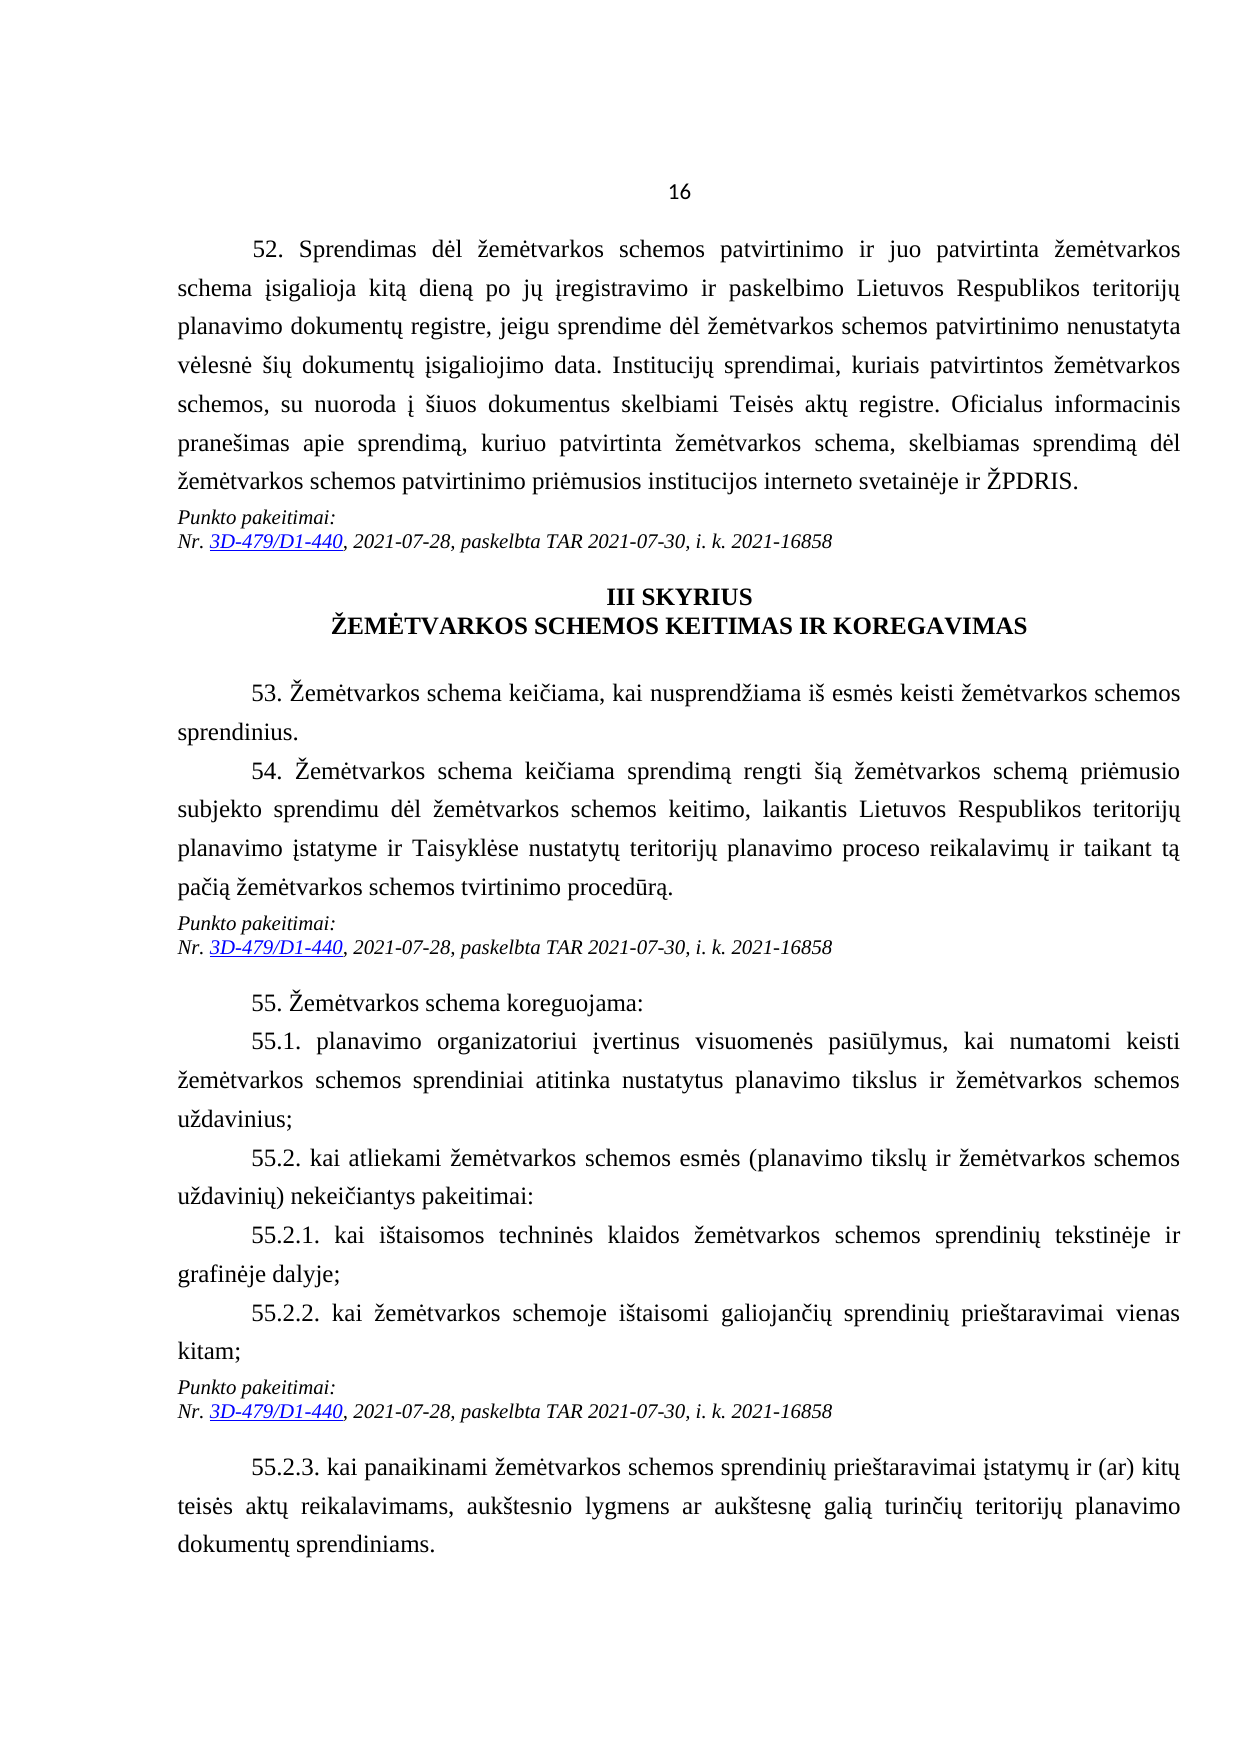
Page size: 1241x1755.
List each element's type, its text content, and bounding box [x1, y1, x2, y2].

text 53. Žemėtvarkos schema keičiama, kai nusprendžiama iš esmės keisti žemėtvarkos schemos sprendinius. [177, 678, 1181, 746]
text 55.2. kai atliekami žemėtvarkos schemos esmės (planavimo tikslų ir žemėtvarkos schemos uždavinių) nekeičiantys pakeitimai: [177, 1143, 1181, 1210]
text 55.2.1. kai ištaisomos techninės klaidos žemėtvarkos schemos sprendinių tekstinėje ir grafinėje dalyje; [177, 1220, 1181, 1288]
text Nr. 3D-479/D1-440, 2021-07-28, paskelbta TAR 2021-07-30, i. k. 2021-16858 [177, 1399, 1181, 1423]
text III SKYRIUS [177, 582, 1181, 611]
text Nr. 3D-479/D1-440, 2021-07-28, paskelbta TAR 2021-07-30, i. k. 2021-16858 [177, 935, 1181, 959]
text 55.2.2. kai žemėtvarkos schemoje ištaisomi galiojančių sprendinių prieštaravimai vienas kitam; [177, 1298, 1181, 1365]
text Punkto pakeitimai: [177, 505, 1181, 529]
text Nr. 3D-479/D1-440, 2021-07-28, paskelbta TAR 2021-07-30, i. k. 2021-16858 [177, 529, 1181, 553]
text Punkto pakeitimai: [177, 911, 1181, 935]
text ŽEMĖTVARKOS SCHEMOS KEITIMAS IR KOREGAVIMAS [177, 611, 1181, 639]
text 54. Žemėtvarkos schema keičiama sprendimą rengti šią žemėtvarkos schemą priėmusio subjekto sprendimu dėl žemėtvarkos schemos keitimo, laikantis Lietuvos Respublikos teritorijų planavimo įstatyme ir Taisyklėse nustatytų teritorijų planavimo proceso reikalavimų ir taikant tą pačią žemėtvarkos schemos tvirtinimo procedūrą. [177, 756, 1181, 901]
text 52. Sprendimas dėl žemėtvarkos schemos patvirtinimo ir juo patvirtinta žemėtvarkos schema įsigalioja kitą dieną po jų įregistravimo ir paskelbimo Lietuvos Respublikos teritorijų planavimo dokumentų registre, jeigu sprendime dėl žemėtvarkos schemos patvirtinimo nenustatyta vėlesnė šių dokumentų įsigaliojimo data. Institucijų sprendimai, kuriais patvirtintos žemėtvarkos schemos, su nuoroda į šiuos dokumentus skelbiami Teisės aktų registre. Oficialus informacinis pranešimas apie sprendimą, kuriuo patvirtinta žemėtvarkos schema, skelbiamas sprendimą dėl žemėtvarkos schemos patvirtinimo priėmusios institucijos interneto svetainėje ir ŽPDRIS. [177, 234, 1181, 495]
text 55.2.3. kai panaikinami žemėtvarkos schemos sprendinių prieštaravimai įstatymų ir (ar) kitų teisės aktų reikalavimams, aukštesnio lygmens ar aukštesnę galią turinčių teritorijų planavimo dokumentų sprendiniams. [177, 1452, 1181, 1558]
text 55. Žemėtvarkos schema koreguojama: [177, 988, 1181, 1016]
text 55.1. planavimo organizatoriui įvertinus visuomenės pasiūlymus, kai numatomi keisti žemėtvarkos schemos sprendiniai atitinka nustatytus planavimo tikslus ir žemėtvarkos schemos uždavinius; [177, 1026, 1181, 1133]
text Punkto pakeitimai: [177, 1375, 1181, 1399]
